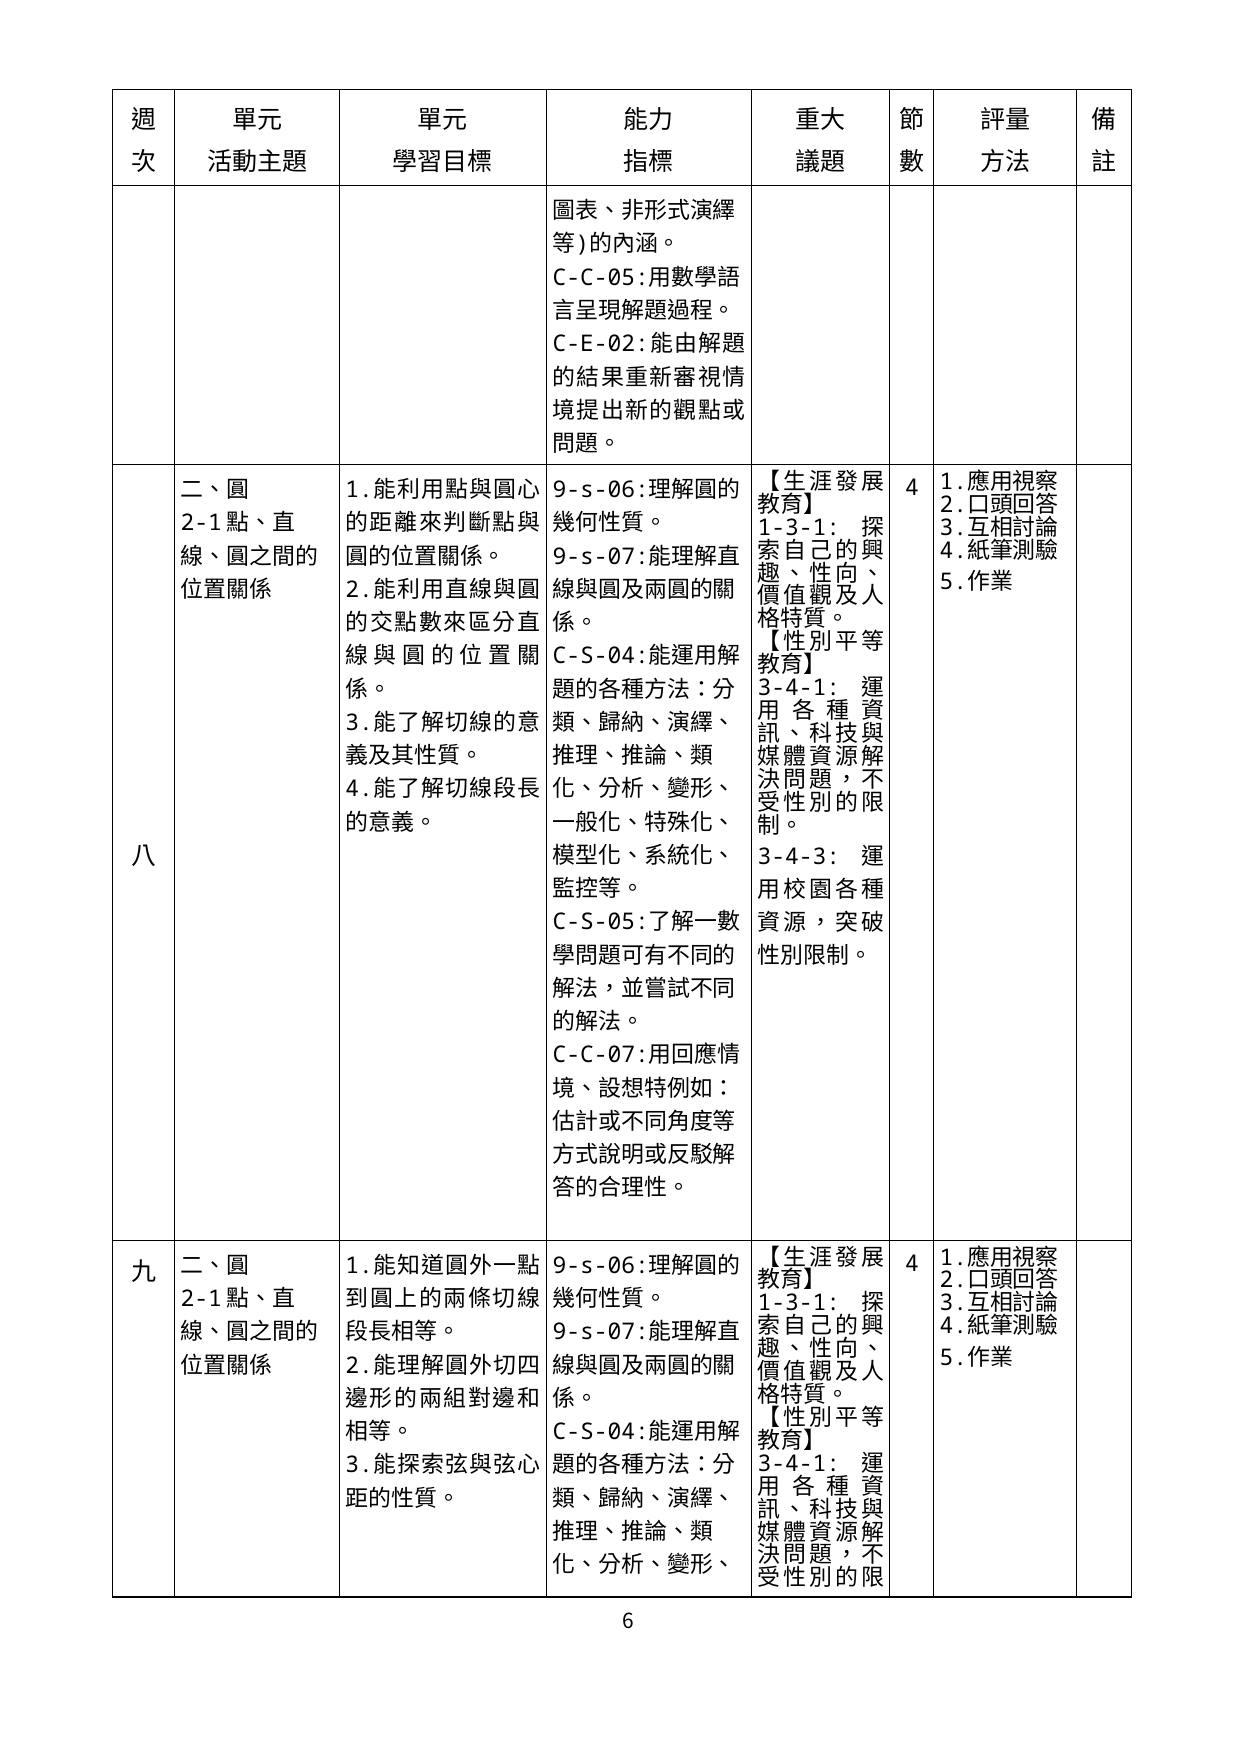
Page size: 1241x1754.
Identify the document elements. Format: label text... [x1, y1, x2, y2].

table_cell [340, 186, 546, 464]
table_cell 9-s-06:理解圓的幾何性質。 9-s-07:能理解直線與圓及兩圓的關係。 C-S-04:能運用解題的各種方法：分類、歸納、演繹、推理、推論、類化、分析、變形、一般化、特殊化、模型化、系統化、監控等。 C-S-05:了解一數學問題可有不同的解法，並嘗試不同的解法。 C-C-07:用回應情境、設想特例如：估計或不同角度等方式說明或反駁解答的合理性。 [547, 465, 751, 1240]
table_cell 1.應用視察 2.口頭回答 3.互相討論 4.紙筆測驗 5.作業 [934, 1241, 1076, 1596]
table_cell [934, 186, 1076, 464]
table_header 週 次 [113, 90, 174, 185]
table_cell 1.能利用點與圓心的距離來判斷點與圓的位置關係。 2.能利用直線與圓的交點數來區分直線與圓的位置關係。 3.能了解切線的意義及其性質。 4.能了解切線段長的意義。 [340, 465, 546, 1240]
table_cell 九 [113, 1241, 174, 1596]
table_cell 【生涯發展教育】 1-3-1:探索自己的興趣、性向、價值觀及人格特質。 【性別平等教育】 3-4-1:運用各種資訊、科技與媒體資源解決問題，不受性別的限制。 3-4-3:運用校園各種資源，突破性別限制。 [752, 465, 889, 1240]
table_cell 9-s-06:理解圓的幾何性質。 9-s-07:能理解直線與圓及兩圓的關係。 C-S-04:能運用解題的各種方法：分類、歸納、演繹、推理、推論、類化、分析、變形、 [547, 1241, 751, 1596]
table_header 單元 學習目標 [340, 90, 546, 185]
table_cell 4 [890, 465, 933, 1240]
table_header 評量 方法 [934, 90, 1076, 185]
table_cell 二、圓 2-1點、直線、圓之間的位置關係 [175, 465, 339, 1240]
table_cell [175, 186, 339, 464]
table_cell 1.能知道圓外一點到圓上的兩條切線段長相等。 2.能理解圓外切四邊形的兩組對邊和相等。 3.能探索弦與弦心距的性質。 [340, 1241, 546, 1596]
table_cell [890, 186, 933, 464]
table_cell [1077, 465, 1131, 1240]
table_header 節數 [890, 90, 933, 185]
table_cell [1077, 186, 1131, 464]
table_cell 1.應用視察 2.口頭回答 3.互相討論 4.紙筆測驗 5.作業 [934, 465, 1076, 1240]
table_cell 【生涯發展教育】 1-3-1:探索自己的興趣、性向、價值觀及人格特質。 【性別平等教育】 3-4-1:運用各種資訊、科技與媒體資源解決問題，不受性別的限 [752, 1241, 889, 1596]
table_header 單元 活動主題 [175, 90, 339, 185]
table_header 重大 議題 [752, 90, 889, 185]
table_cell 八 [113, 465, 174, 1240]
table_cell 4 [890, 1241, 933, 1596]
table_cell [1077, 1241, 1131, 1596]
table_cell 圖表、非形式演繹等)的內涵。 C-C-05:用數學語言呈現解題過程。 C-E-02:能由解題的結果重新審視情境提出新的觀點或問題。 [547, 186, 751, 464]
table_header 能力 指標 [547, 90, 751, 185]
table_cell [113, 186, 174, 464]
table_header 備 註 [1077, 90, 1131, 185]
table_cell [752, 186, 889, 464]
table_cell 二、圓 2-1點、直線、圓之間的位置關係 [175, 1241, 339, 1596]
